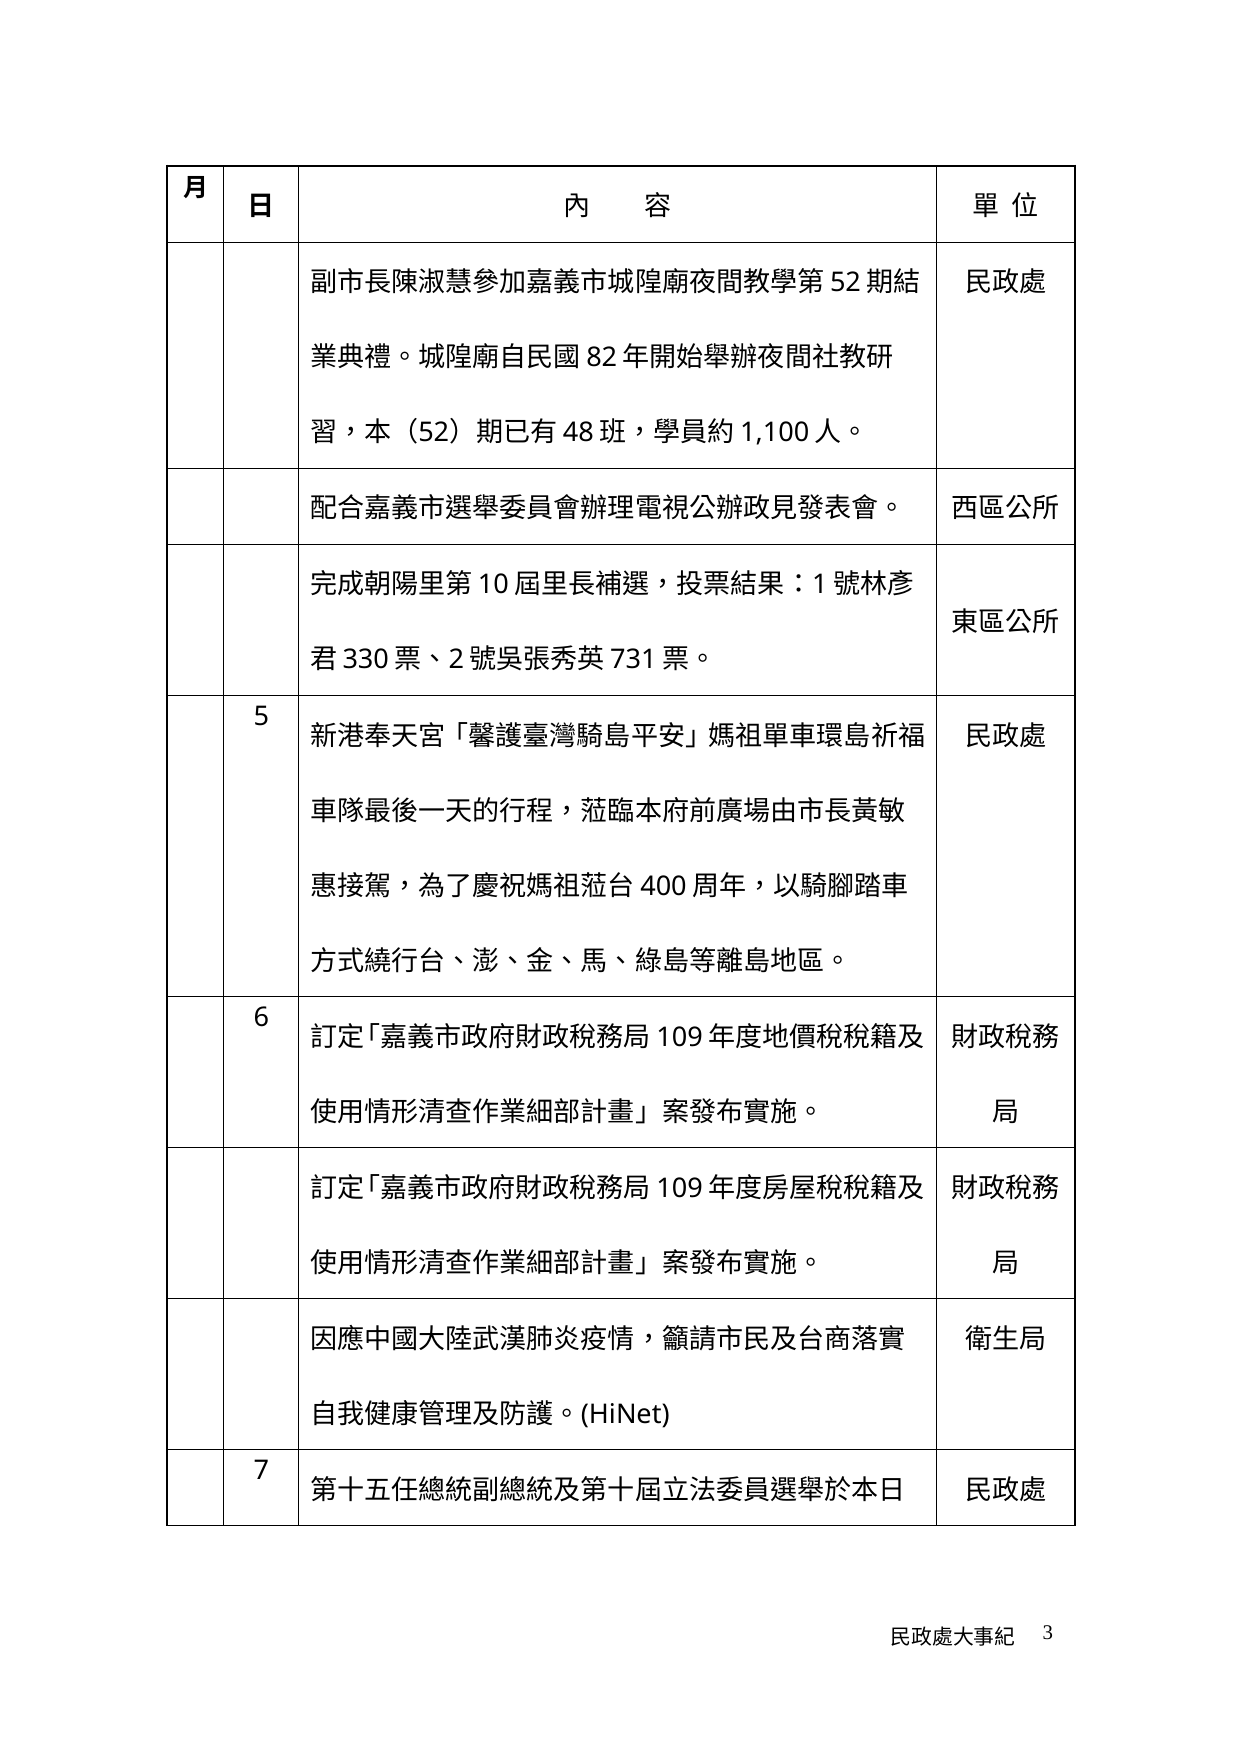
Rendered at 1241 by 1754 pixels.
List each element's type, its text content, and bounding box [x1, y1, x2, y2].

table_cell 7 [224, 1450, 298, 1525]
table_cell [168, 243, 223, 468]
table_cell 民政處 [937, 243, 1074, 468]
table_cell [224, 545, 298, 695]
table_cell [168, 469, 223, 544]
table_cell [168, 997, 223, 1147]
table_cell 6 [224, 997, 298, 1147]
table_cell 財政稅務局 [937, 1148, 1074, 1298]
table_cell 財政稅務局 [937, 997, 1074, 1147]
table_cell [168, 545, 223, 695]
table_cell 訂定「嘉義市政府財政稅務局109年度地價稅稅籍及使用情形清查作業細部計畫」案發布實施。 [299, 997, 936, 1147]
table_cell [168, 696, 223, 996]
table_cell 民政處 [937, 696, 1074, 996]
table_cell 5 [224, 696, 298, 996]
table_cell 第十五任總統副總統及第十屆立法委員選舉於本日 [299, 1450, 936, 1525]
table_header 內 容 [299, 167, 936, 242]
table_cell 完成朝陽里第10屆里長補選，投票結果：1號林彥君330票、2號吳張秀英731票。 [299, 545, 936, 695]
table_cell 西區公所 [937, 469, 1074, 544]
table_header 單 位 [937, 167, 1074, 242]
table_header 月 [168, 167, 223, 242]
table_cell [224, 1299, 298, 1449]
table_cell [168, 1299, 223, 1449]
table_cell [224, 1148, 298, 1298]
table_cell 訂定「嘉義市政府財政稅務局109年度房屋稅稅籍及使用情形清查作業細部計畫」案發布實施。 [299, 1148, 936, 1298]
table_cell 衛生局 [937, 1299, 1074, 1449]
table_cell [224, 243, 298, 468]
table_cell 東區公所 [937, 545, 1074, 695]
table_cell 民政處 [937, 1450, 1074, 1525]
table_cell [168, 1148, 223, 1298]
table_cell 配合嘉義市選舉委員會辦理電視公辦政見發表會。 [299, 469, 936, 544]
table_cell 因應中國大陸武漢肺炎疫情，籲請市民及台商落實自我健康管理及防護。(HiNet) [299, 1299, 936, 1449]
table_cell 新港奉天宮「馨護臺灣騎島平安」媽祖單車環島祈福車隊最後一天的行程，蒞臨本府前廣場由市長黃敏惠接駕，為了慶祝媽祖蒞台400周年，以騎腳踏車方式繞行台、澎、金、馬、綠島等離島地區。 [299, 696, 936, 996]
table_cell [224, 469, 298, 544]
table_cell 副市長陳淑慧參加嘉義市城隍廟夜間教學第52期結業典禮。城隍廟自民國82年開始舉辦夜間社教研習，本（52）期已有48班，學員約1,100人。 [299, 243, 936, 468]
table_header 日 [224, 167, 298, 242]
table_cell [168, 1450, 223, 1525]
